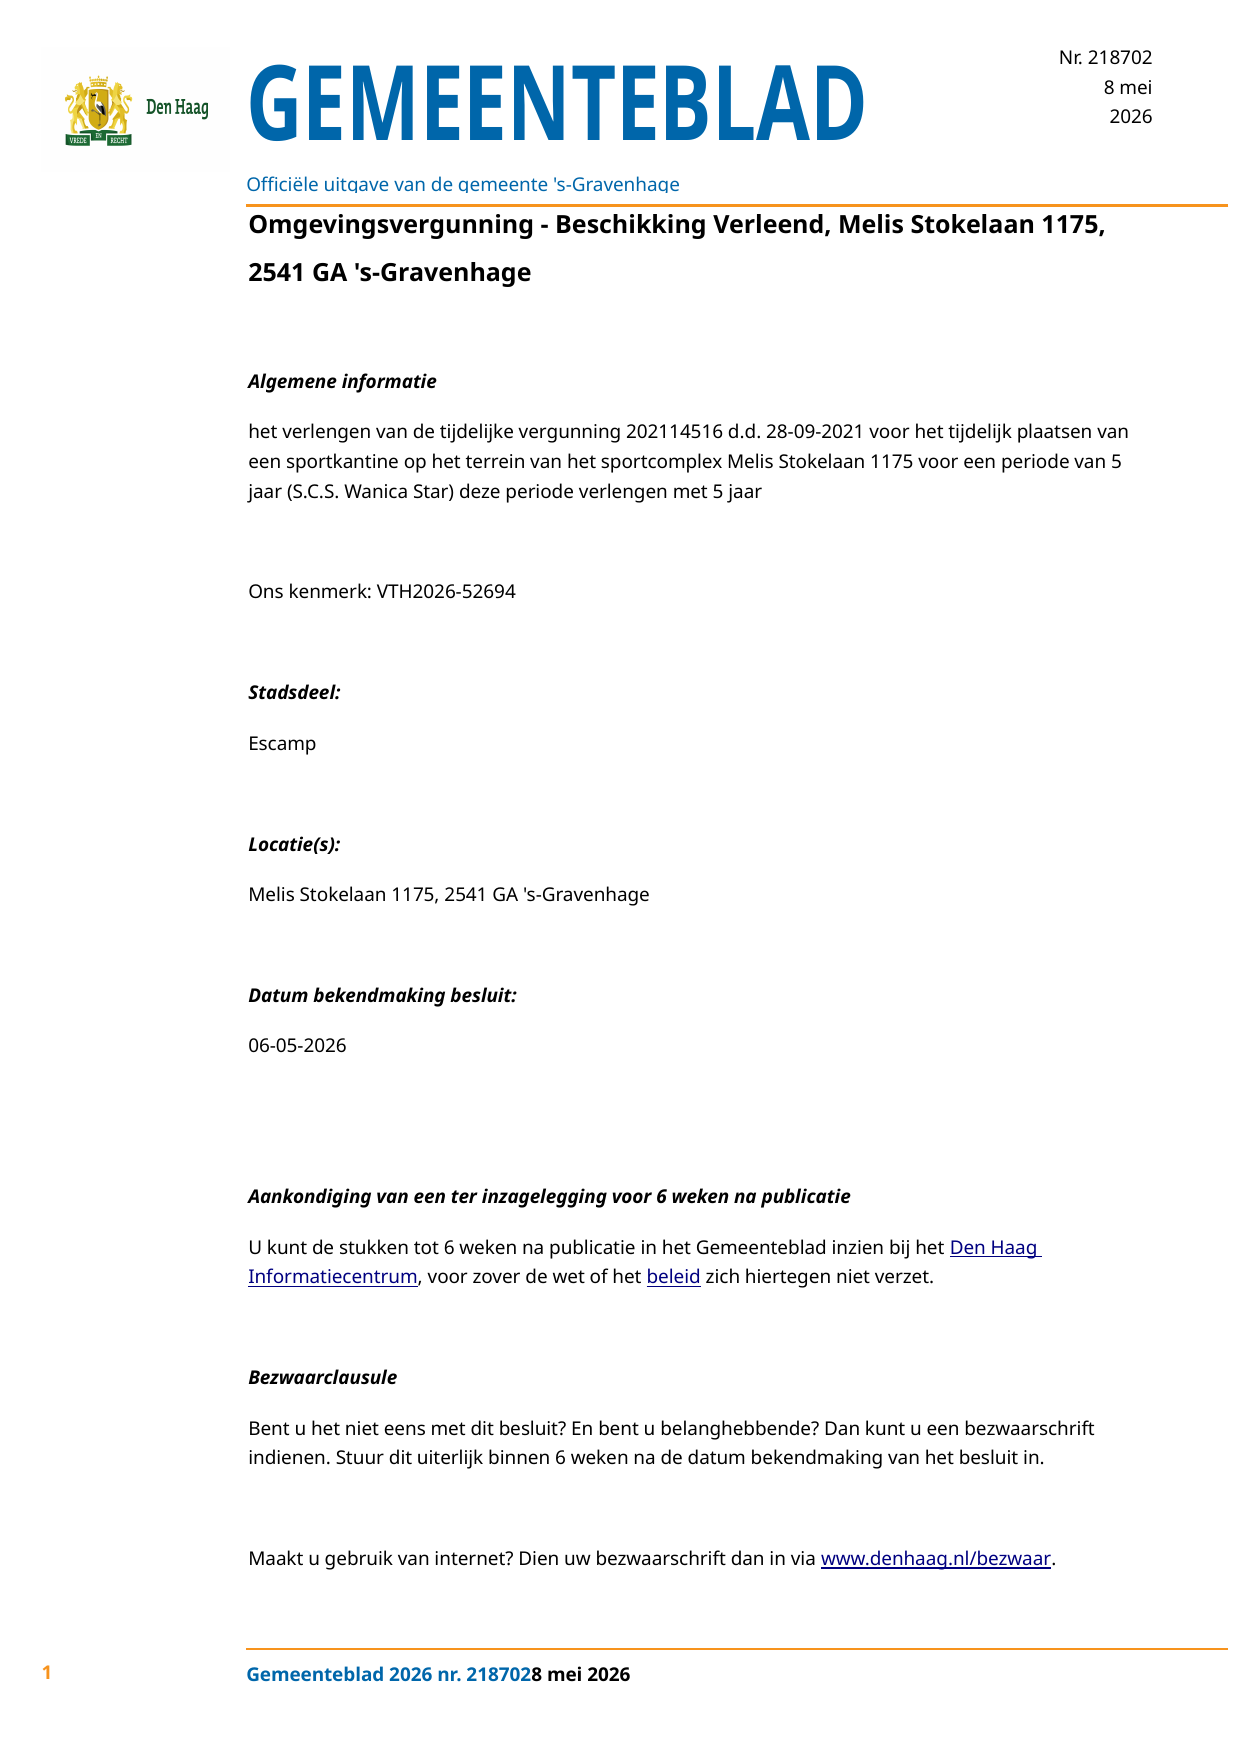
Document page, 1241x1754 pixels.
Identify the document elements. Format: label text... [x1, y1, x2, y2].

text Melis Stokelaan 1175, 2541 GA 's-Gravenhage [248, 881, 1152, 907]
text 06-05-2026 [248, 1032, 1152, 1058]
text Bent u het niet eens met dit besluit? En bent u belanghebbende? Dan kunt u een bezwaarschrift indienen. Stuur dit uiterlijk binnen 6 weken na de datum bekendmaking van het besluit in. [248, 1415, 1152, 1470]
text Bezwaarclausule [248, 1364, 1152, 1390]
text Algemene informatie [248, 368, 1152, 394]
picture [41, 47, 231, 172]
text Escamp [248, 730, 1152, 756]
text Locatie(s): [248, 831, 1152, 857]
text Maakt u gebruik van internet? Dien uw bezwaarschrift dan in via www.denhaag.nl/bezwaar. [248, 1545, 1152, 1571]
text Omgevingsvergunning - Beschikking Verleend, Melis Stokelaan 1175, 2541 GA 's-Gravenhage [248, 207, 1152, 288]
text Aankondiging van een ter inzagelegging voor 6 weken na publicatie [248, 1184, 1152, 1209]
text het verlengen van de tijdelijke vergunning 202114516 d.d. 28-09-2021 voor het tijdelijk plaatsen van een sportkantine op het terrein van het sportcomplex Melis Stokelaan 1175 voor een periode van 5 jaar (S.C.S. Wanica Star) deze periode verlengen met 5 jaar [248, 419, 1152, 504]
text U kunt de stukken tot 6 weken na publicatie in het Gemeenteblad inzien bij het Den Haag Informatiecentrum, voor zover de wet of het beleid zich hiertegen niet verzet. [248, 1234, 1152, 1289]
text Ons kenmerk: VTH2026-52694 [248, 579, 1152, 604]
text Datum bekendmaking besluit: [248, 982, 1152, 1008]
text Stadsdeel: [248, 679, 1152, 705]
